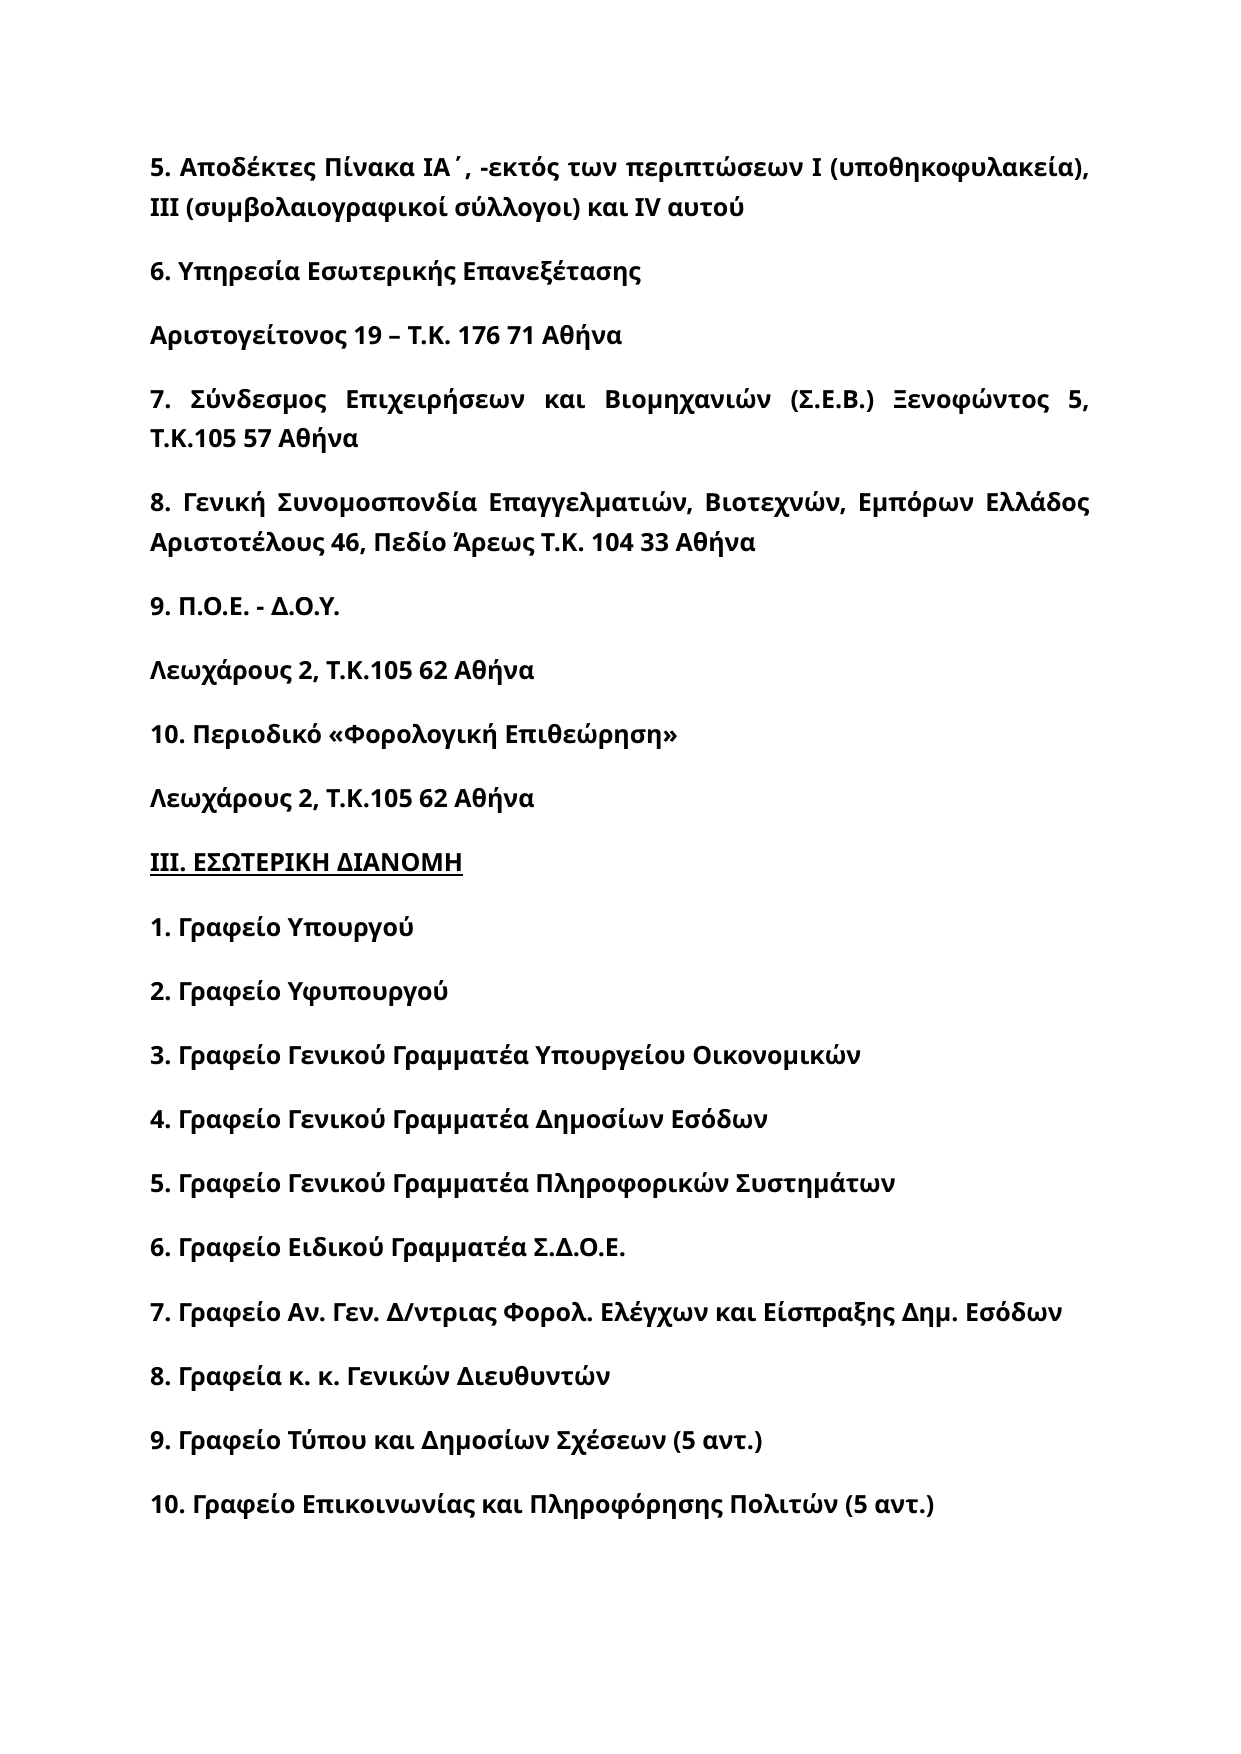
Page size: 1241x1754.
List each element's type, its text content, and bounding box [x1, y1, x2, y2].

text ΙΙΙ. ΕΣΩΤΕΡΙΚΗ ΔΙΑΝΟΜΗ [150, 845, 1090, 879]
text 8. Γραφεία κ. κ. Γενικών ∆ιευθυντών [150, 1358, 1090, 1392]
text 5. Αποδέκτες Πίνακα IA΄, -εκτός των περιπτώσεων Ι (υποθηκοφυλακεία), ΙΙΙ (συµβολαιογραφικοί σύλλογοι) και IV αυτού [150, 150, 1090, 223]
text 9. Γραφείο Τύπου και ∆ηµοσίων Σχέσεων (5 αντ.) [150, 1422, 1090, 1457]
text 2. Γραφείο Υφυπουργού [150, 973, 1090, 1007]
text Αριστογείτονος 19 – Τ.Κ. 176 71 Αθήνα [150, 317, 1090, 352]
text 7. Σύνδεσµος Επιχειρήσεων και Βιοµηχανιών (Σ.Ε.Β.) Ξενοφώντος 5, Τ.Κ.105 57 Αθήνα [150, 382, 1090, 455]
text 6. Γραφείο Ειδικού Γραµµατέα Σ.∆.Ο.Ε. [150, 1230, 1090, 1264]
text 9. Π.Ο.Ε. - ∆.Ο.Υ. [150, 588, 1090, 622]
text 10. Γραφείο Επικοινωνίας και Πληροφόρησης Πολιτών (5 αντ.) [150, 1487, 1090, 1521]
text 10. Περιοδικό «Φορολογική Επιθεώρηση» [150, 717, 1090, 751]
text 1. Γραφείο Υπουργού [150, 909, 1090, 943]
text 5. Γραφείο Γενικού Γραµµατέα Πληροφορικών Συστηµάτων [150, 1166, 1090, 1200]
text 6. Υπηρεσία Εσωτερικής Επανεξέτασης [150, 253, 1090, 287]
text Λεωχάρους 2, Τ.Κ.105 62 Αθήνα [150, 652, 1090, 687]
text 4. Γραφείο Γενικού Γραµµατέα ∆ηµοσίων Εσόδων [150, 1102, 1090, 1136]
text 8. Γενική Συνοµοσπονδία Επαγγελµατιών, Βιοτεχνών, Εµπόρων Ελλάδος Αριστοτέλους 46, Πεδίο Άρεως Τ.Κ. 104 33 Αθήνα [150, 485, 1090, 558]
text Λεωχάρους 2, Τ.Κ.105 62 Αθήνα [150, 781, 1090, 815]
text 7. Γραφείο Αν. Γεν. ∆/ντριας Φορολ. Ελέγχων και Είσπραξης ∆ηµ. Εσόδων [150, 1294, 1090, 1328]
text 3. Γραφείο Γενικού Γραµµατέα Υπουργείου Οικονοµικών [150, 1037, 1090, 1072]
